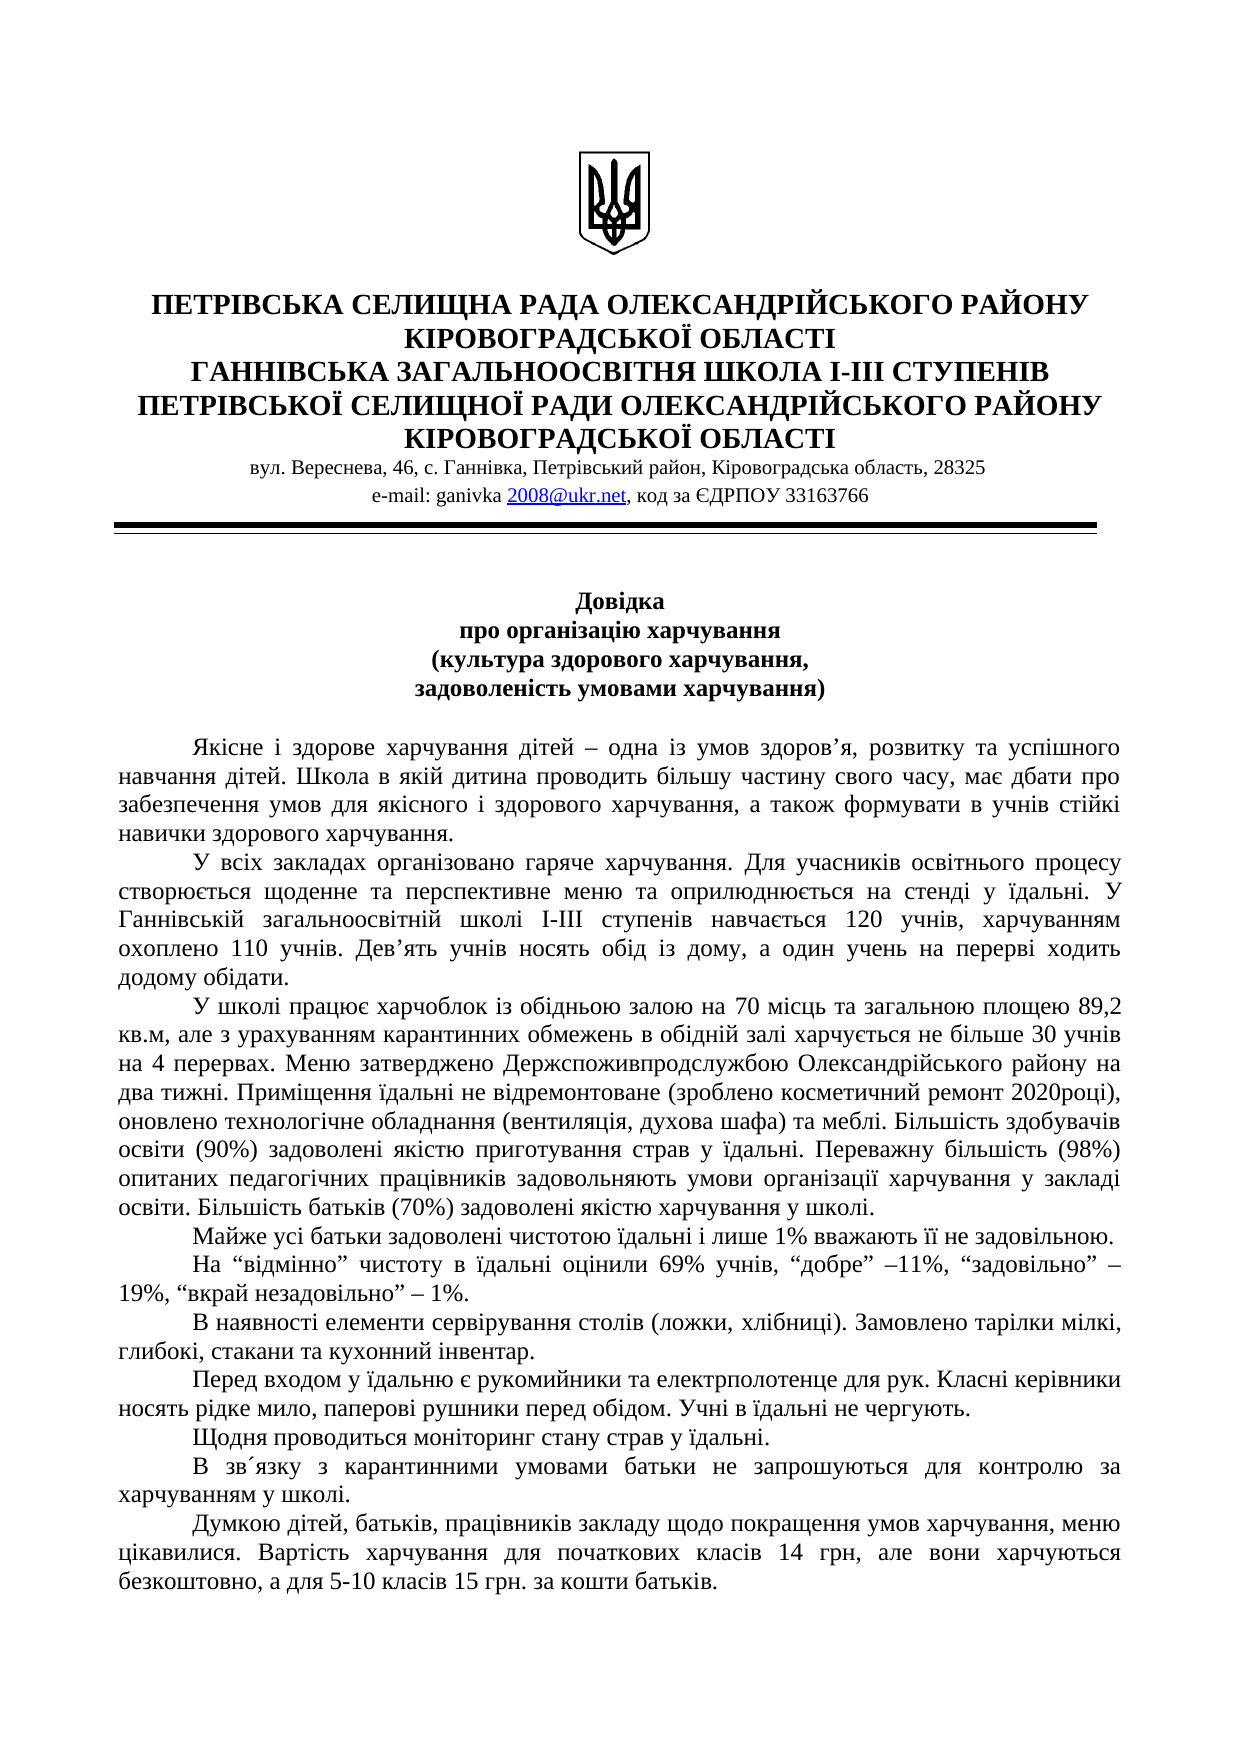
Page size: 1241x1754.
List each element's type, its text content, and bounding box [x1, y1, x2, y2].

text Майже усі батьки задоволені чистотою їдальні і лише 1% вважають її не задовільною. [118, 1221, 1122, 1249]
text ПЕТРІВСЬКОЇ СЕЛИЩНОЇ РАДИ ОЛЕКСАНДРІЙСЬКОГО РАЙОНУ КІРОВОГРАДСЬКОЇ ОБЛАСТІ [118, 388, 1122, 455]
text У школі працює харчоблок із обідньою залою на 70 місць та загальною площею 89,2 кв.м, але з урахуванням карантинних обмежень в обідній залі харчується не більше 30 учнів на 4 перервах. Меню затверджено Держспоживпродслужбою Олександрійського району на два тижні. Приміщення їдальні не відремонтоване (зроблено косметичний ремонт 2020році), оновлено технологічне обладнання (вентиляція, духова шафа) та меблі. Більшість здобувачів освіти (90%) задоволені якістю приготування страв у їдальні. Переважну більшість (98%) опитаних педагогічних працівників задовольняють умови організації харчування у закладі освіти. Більшість батьків (70%) задоволені якістю харчування у школі. [118, 991, 1122, 1221]
text Якісне і здорове харчування дітей – одна із умов здоров’я, розвитку та успішного навчання дітей. Школа в якій дитина проводить більшу частину свого часу, має дбати про забезпечення умов для якісного і здорового харчування, а також формувати в учнів стійкі навички здорового харчування. [118, 732, 1122, 847]
text ПЕТРІВСЬКА СЕЛИЩНА РАДА ОЛЕКСАНДРІЙСЬКОГО РАЙОНУ КІРОВОГРАДСЬКОЇ ОБЛАСТІ [118, 287, 1122, 354]
text Перед входом у їдальню є рукомийники та електрполотенце для рук. Класні керівники носять рідке мило, паперові рушники перед обідом. Учні в їдальні не чергують. [118, 1364, 1122, 1422]
text На “відмінно” чистоту в їдальні оцінили 69% учнів, “добре” –11%, “задовільно” – 19%, “вкрай незадовільно” – 1%. [118, 1249, 1122, 1307]
text У всіх закладах організовано гаряче харчування. Для учасників освітнього процесу створюється щоденне та перспективне меню та оприлюднюється на стенді у їдальні. У Ганнівській загальноосвітній школі І-ІІІ ступенів навчається 120 учнів, харчуванням охоплено 110 учнів. Дев’ять учнів носять обід із дому, а один учень на перерві ходить додому обідати. [118, 847, 1122, 991]
text вул. Вереснева, 46, с. Ганнівка, Петрівський район, Кіровоградська область, 28325 [118, 455, 1122, 479]
text (культура здорового харчування, [118, 644, 1122, 673]
text Довідка [118, 586, 1122, 615]
text про організацію харчування [118, 615, 1122, 644]
text Думкою дітей, батьків, працівників закладу щодо покращення умов харчування, меню цікавилися. Вартість харчування для початкових класів 14 грн, але вони харчуються безкоштовно, а для 5-10 класів 15 грн. за кошти батьків. [118, 1508, 1122, 1594]
text задоволеність умовами харчування) [118, 673, 1122, 701]
text ГАННІВСЬКА ЗАГАЛЬНООСВІТНЯ ШКОЛА І-ІІІ СТУПЕНІВ [118, 354, 1122, 388]
text В наявності елементи сервірування столів (ложки, хлібниці). Замовлено тарілки мілкі, глибокі, стакани та кухонний інвентар. [118, 1307, 1122, 1364]
text e-mail: ganivka 2008@ukr.net, код за ЄДРПОУ 33163766 [118, 482, 1122, 507]
text В зв´язку з карантинними умовами батьки не запрошуються для контролю за харчуванням у школі. [118, 1451, 1122, 1508]
text Щодня проводиться моніторинг стану страв у їдальні. [118, 1422, 1122, 1451]
